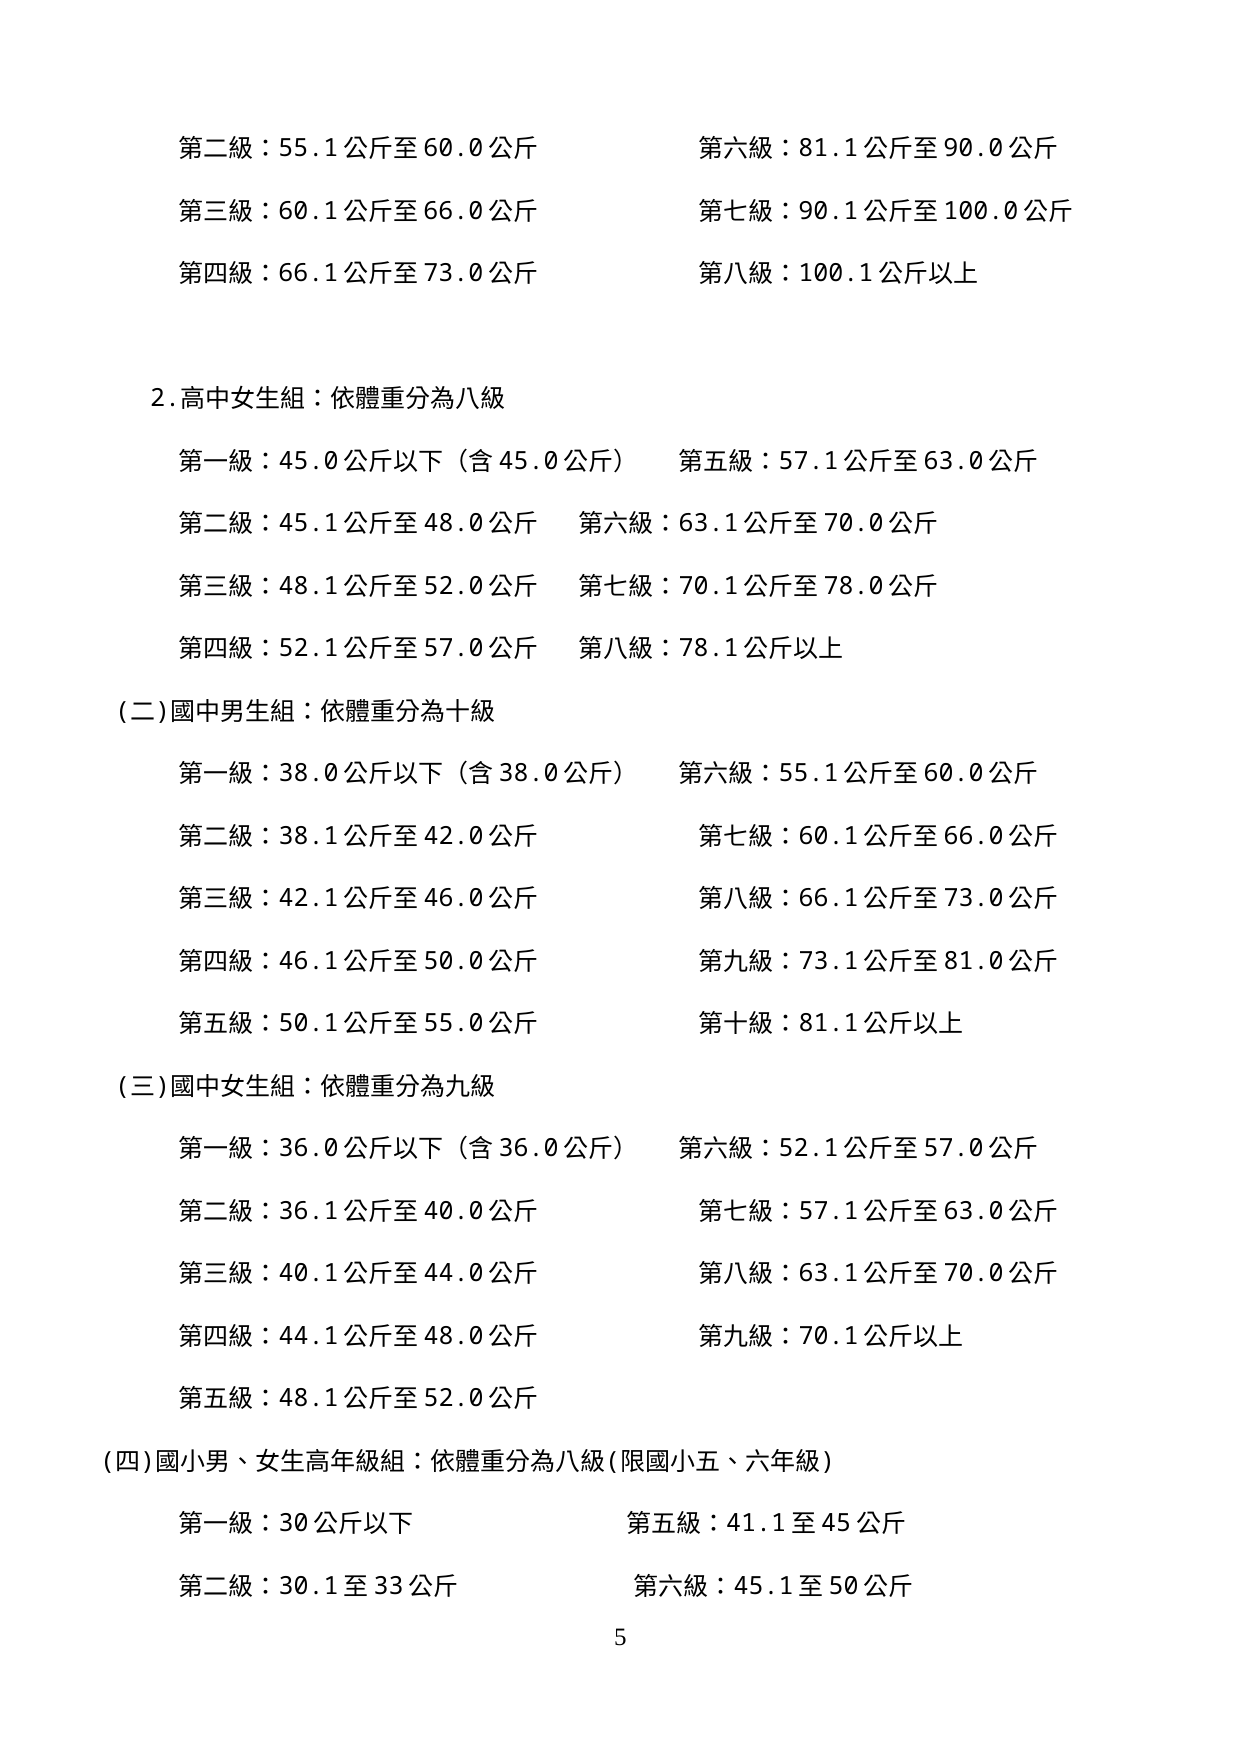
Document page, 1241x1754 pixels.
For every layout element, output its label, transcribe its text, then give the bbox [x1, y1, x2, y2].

text (二)國中男生組：依體重分為十級 [100, 668, 1165, 730]
text 第三級：60.1公斤至66.0公斤 第七級：90.1公斤至100.0公斤 [178, 168, 1165, 230]
text 第一級：30公斤以下 第五級：41.1至45公斤 [125, 1480, 1165, 1543]
text 第一級：36.0公斤以下（含36.0公斤） 第六級：52.1公斤至57.0公斤 [178, 1105, 1165, 1168]
text 第二級：38.1公斤至42.0公斤 第七級：60.1公斤至66.0公斤 [178, 793, 1165, 855]
text 第四級：46.1公斤至50.0公斤 第九級：73.1公斤至81.0公斤 [178, 918, 1165, 980]
text 第二級：55.1公斤至60.0公斤 第六級：81.1公斤至90.0公斤 [178, 105, 1165, 168]
text 第一級：45.0公斤以下（含45.0公斤） 第五級：57.1公斤至63.0公斤 [178, 418, 1165, 480]
text 第二級：30.1至33公斤 第六級：45.1至50公斤 [125, 1543, 1165, 1605]
text 第五級：50.1公斤至55.0公斤 第十級：81.1公斤以上 [178, 980, 1165, 1043]
text 第三級：42.1公斤至46.0公斤 第八級：66.1公斤至73.0公斤 [178, 855, 1165, 918]
text 第四級：52.1公斤至57.0公斤 第八級：78.1公斤以上 [178, 605, 1165, 668]
text 第三級：40.1公斤至44.0公斤 第八級：63.1公斤至70.0公斤 [178, 1230, 1165, 1293]
text (四)國小男、女生高年級組：依體重分為八級(限國小五、六年級) [100, 1418, 1165, 1480]
text 第五級：48.1公斤至52.0公斤 [178, 1355, 1165, 1418]
text 第四級：44.1公斤至48.0公斤 第九級：70.1公斤以上 [178, 1293, 1165, 1355]
text 第三級：48.1公斤至52.0公斤 第七級：70.1公斤至78.0公斤 [178, 543, 1165, 605]
text 第二級：36.1公斤至40.0公斤 第七級：57.1公斤至63.0公斤 [178, 1168, 1165, 1230]
text 2.高中女生組：依體重分為八級 [150, 355, 1165, 418]
text (三)國中女生組：依體重分為九級 [100, 1043, 1165, 1105]
text 第一級：38.0公斤以下（含38.0公斤） 第六級：55.1公斤至60.0公斤 [178, 730, 1165, 793]
text 第二級：45.1公斤至48.0公斤 第六級：63.1公斤至70.0公斤 [178, 480, 1165, 543]
text 第四級：66.1公斤至73.0公斤 第八級：100.1公斤以上 [178, 230, 1165, 293]
